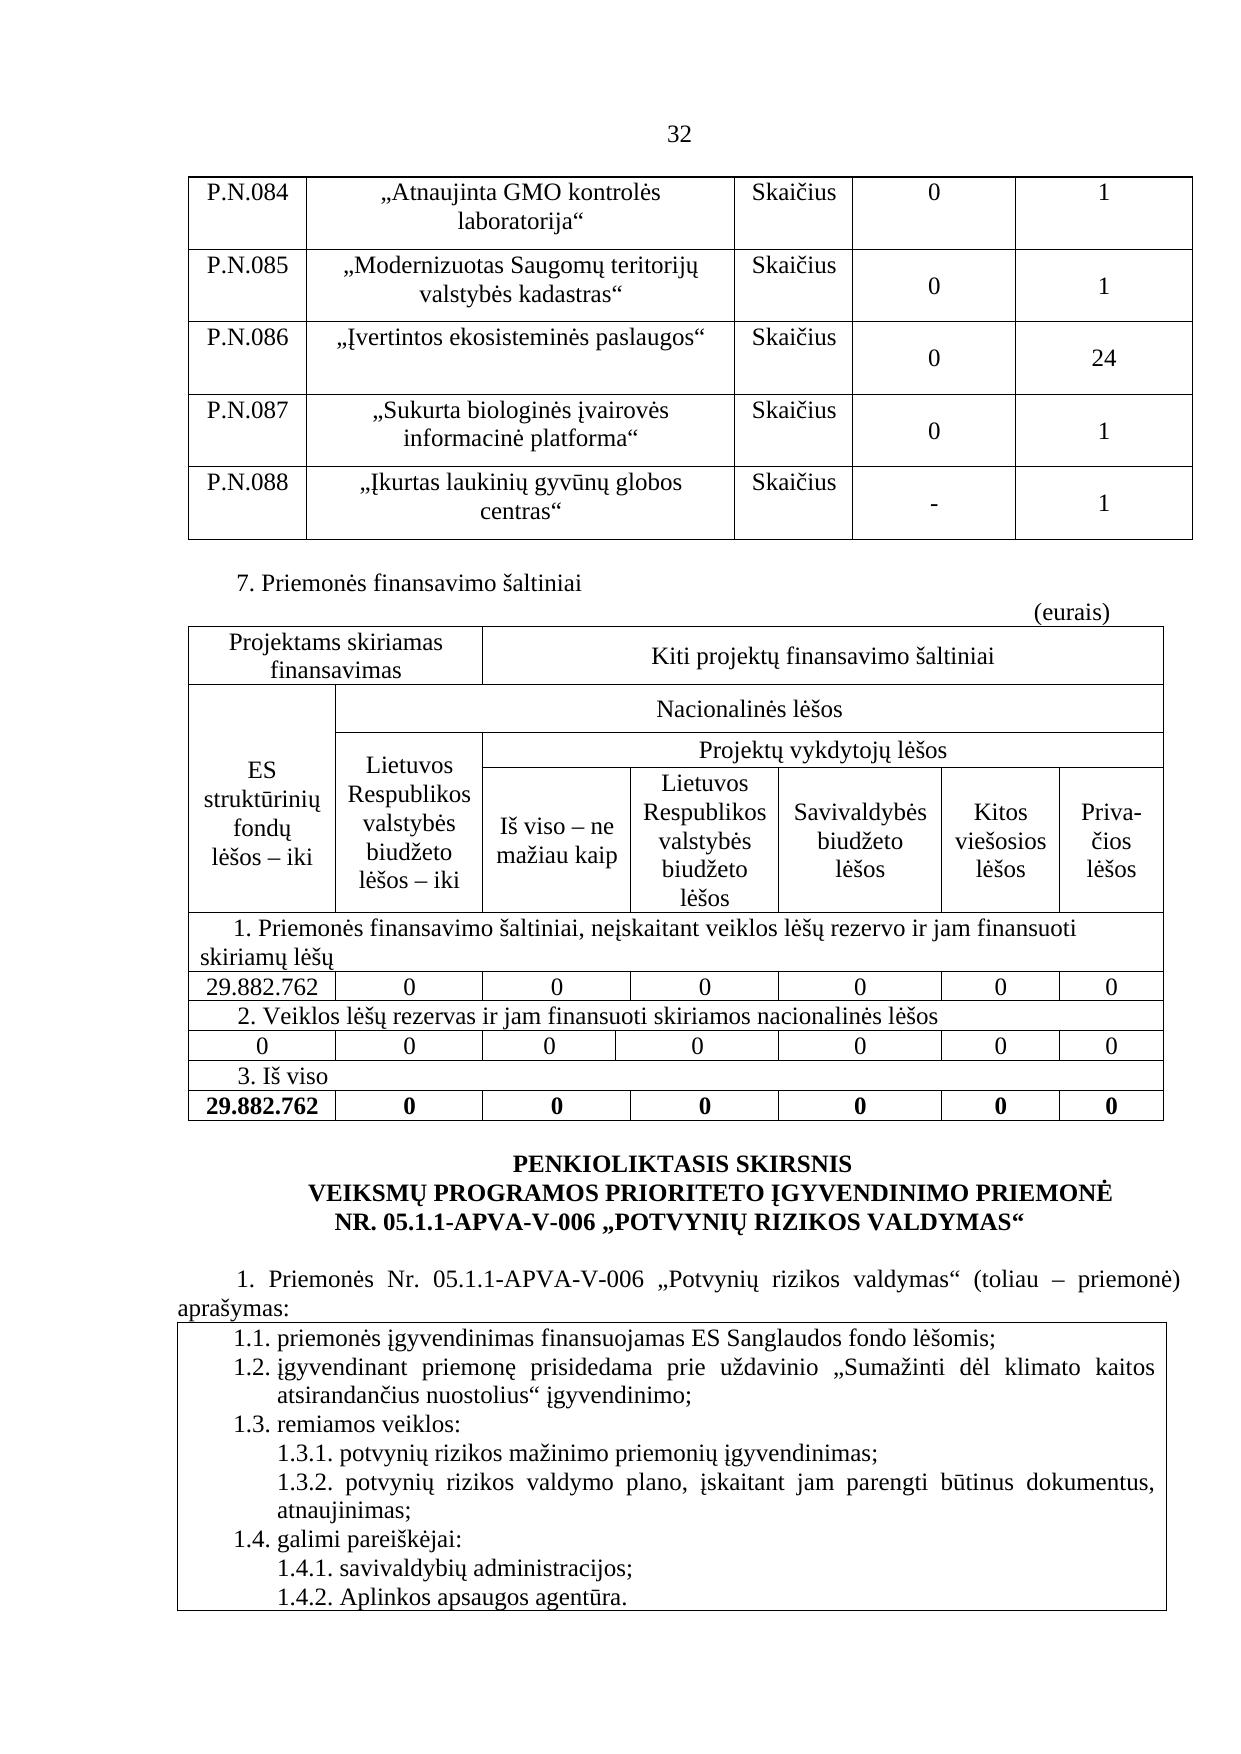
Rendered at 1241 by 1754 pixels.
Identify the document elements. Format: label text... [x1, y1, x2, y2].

table_cell 0 [631, 972, 778, 1000]
table_cell Skaičius [735, 178, 852, 249]
table_cell „Sukurta biologinės įvairovės informacinė platforma“ [307, 395, 734, 466]
table_header Projektams skiriamas finansavimas [189, 627, 482, 684]
table_cell 0 [853, 250, 1015, 321]
table_cell Kitos viešosios lėšos [942, 768, 1059, 912]
table_cell 1 [1016, 250, 1192, 321]
text (eurais) [274, 597, 1181, 626]
table_cell 0 [942, 972, 1059, 1000]
table_cell P.N.086 [189, 322, 306, 394]
table_cell Skaičius [735, 250, 852, 321]
table_cell 0 [853, 395, 1015, 466]
text 7. Priemonės finansavimo šaltiniai [222, 568, 1181, 597]
text VEIKSMŲ PROGRAMOS PRIORITETO ĮGYVENDINIMO PRIEMONĖ [240, 1178, 1181, 1207]
table_cell 0 [779, 1031, 941, 1060]
table_cell 29.882.762 [189, 972, 335, 1000]
table_cell 2. Veiklos lėšų rezervas ir jam finansuoti skiriamos nacionalinės lėšos [189, 1001, 1163, 1030]
table_cell 0 [189, 1031, 335, 1060]
table_cell 0 [631, 1091, 778, 1119]
table_cell „Modernizuotas Saugomų teritorijų valstybės kadastras“ [307, 250, 734, 321]
table_cell 0 [483, 1091, 630, 1119]
table_cell 0 [336, 972, 482, 1000]
text NR. 05.1.1-APVA-V-006 „POTVYNIŲ RIZIKOS VALDYMAS“ [177, 1207, 1181, 1236]
table_cell P.N.084 [189, 178, 306, 249]
table_cell 0 [336, 1031, 482, 1060]
table_cell ES struktūrinių fondų lėšos – iki [189, 685, 335, 912]
table_cell 0 [779, 1091, 941, 1119]
table_cell 0 [942, 1031, 1059, 1060]
table_cell 0 [336, 1091, 482, 1119]
table_cell Lietuvos Respublikos valstybės biudžeto lėšos – iki [336, 733, 482, 912]
table_header 1.1. priemonės įgyvendinimas finansuojamas ES Sanglaudos fondo lėšomis; 1.2. įgyvendinant priemonę prisidedama prie uždavinio „Sumažinti dėl klimato kaitos atsirandančius nuostolius“ įgyvendinimo; 1.3. remiamos veiklos: 1.3.1. potvynių rizikos mažinimo priemonių įgyvendinimas; 1.3.2. potvynių rizikos valdymo plano, įskaitant jam parengti būtinus dokumentus, atnaujinimas; 1.4. galimi pareiškėjai: 1.4.1. savivaldybių administracijos; 1.4.2. Aplinkos apsaugos agentūra. [178, 1323, 1166, 1610]
table_cell „Įvertintos ekosisteminės paslaugos“ [307, 322, 734, 394]
table_cell 1. Priemonės finansavimo šaltiniai, neįskaitant veiklos lėšų rezervo ir jam finansuoti skiriamų lėšų [189, 913, 1163, 971]
table_cell 1 [1016, 178, 1192, 249]
table_cell Savivaldybės biudžeto lėšos [779, 768, 941, 912]
table_cell 3. Iš viso [189, 1061, 1163, 1090]
table_cell P.N.087 [189, 395, 306, 466]
table_cell 0 [1060, 1031, 1163, 1060]
table_cell 1 [1016, 395, 1192, 466]
table_cell 0 [779, 972, 941, 1000]
text PENKIOLIKTASIS SKIRSNIS [177, 1149, 1181, 1178]
table_cell 0 [942, 1091, 1059, 1119]
table_header Kiti projektų finansavimo šaltiniai [483, 627, 1163, 684]
table_cell 0 [483, 1031, 615, 1060]
table_cell Skaičius [735, 467, 852, 538]
table_cell Skaičius [735, 395, 852, 466]
table_cell P.N.088 [189, 467, 306, 538]
table_cell 0 [616, 1031, 778, 1060]
table_cell - [853, 467, 1015, 538]
text 1. Priemonės Nr. 05.1.1-APVA-V-006 „Potvynių rizikos valdymas“ (toliau – priemonė) aprašymas: [177, 1264, 1181, 1322]
table_cell Projektų vykdytojų lėšos [483, 733, 1163, 767]
table_cell P.N.085 [189, 250, 306, 321]
table_cell 0 [853, 322, 1015, 394]
table_cell 0 [1060, 1091, 1163, 1119]
table_cell 0 [853, 178, 1015, 249]
table_cell 29.882.762 [189, 1091, 335, 1119]
table_cell Priva-čios lėšos [1060, 768, 1163, 912]
table_cell „Įkurtas laukinių gyvūnų globos centras“ [307, 467, 734, 538]
table_cell 24 [1016, 322, 1192, 394]
table_cell Skaičius [735, 322, 852, 394]
table_cell Lietuvos Respublikos valstybės biudžeto lėšos [631, 768, 778, 912]
table_cell 0 [483, 972, 630, 1000]
table_cell 0 [1060, 972, 1163, 1000]
table_cell 1 [1016, 467, 1192, 538]
table_cell Iš viso – ne mažiau kaip [483, 768, 630, 912]
table_cell „Atnaujinta GMO kontrolės laboratorija“ [307, 178, 734, 249]
table_cell Nacionalinės lėšos [336, 685, 1163, 732]
